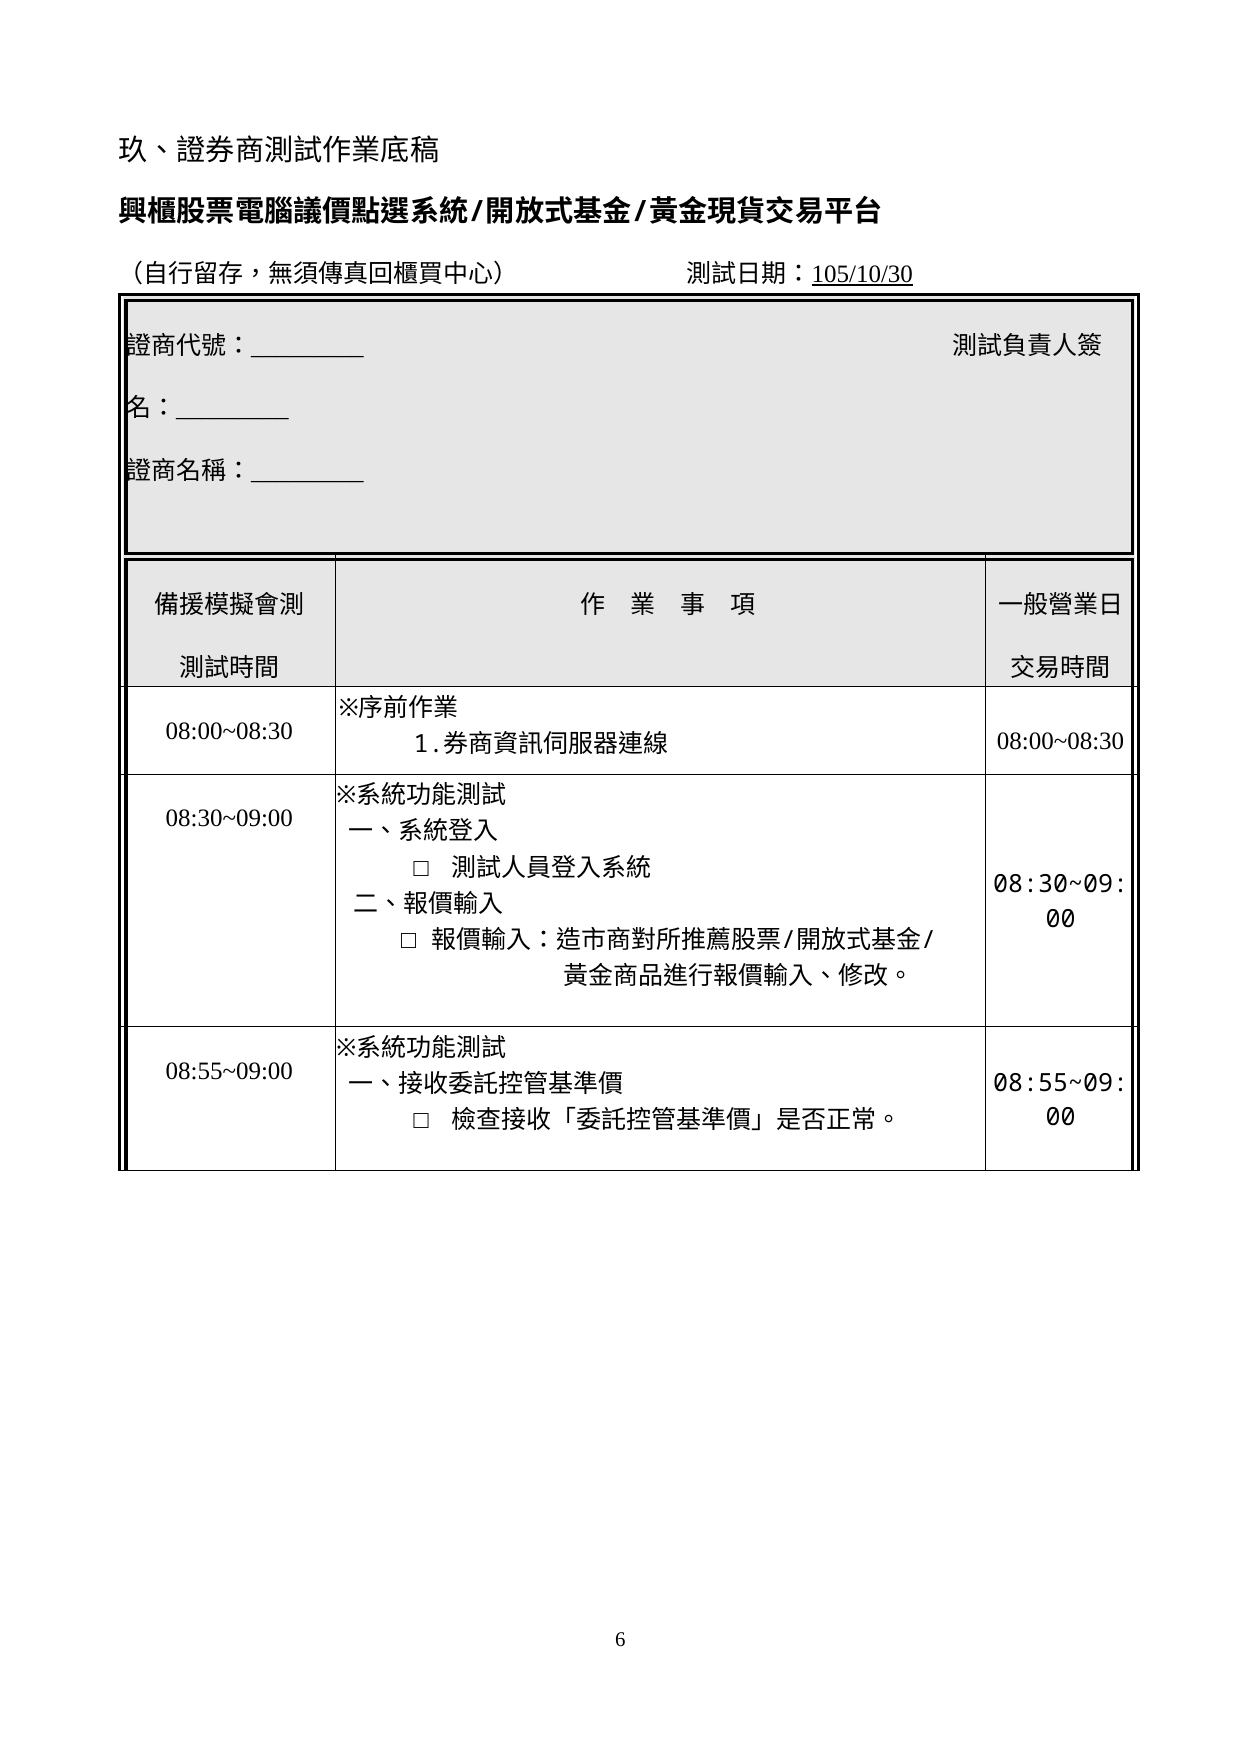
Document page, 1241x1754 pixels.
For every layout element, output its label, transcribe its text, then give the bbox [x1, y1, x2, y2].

table_cell ※序前作業 1.券商資訊伺服器連線 [336, 687, 985, 773]
table_cell 08:30~09:00 [986, 775, 1131, 1026]
table_cell 備援模擬會測 測試時間 [123, 552, 335, 686]
table_cell 08:30~09:00 [128, 775, 335, 1026]
table_cell 作 業 事 項 [336, 561, 985, 686]
table_cell ※系統功能測試 一、接收委託控管基準價 檢查接收「委託控管基準價」是否正常。 [336, 1027, 985, 1170]
subtitle 興櫃股票電腦議價點選系統/開放式基金/黃金現貨交易平台 [118, 187, 1122, 230]
table_cell 08:55~09:00 [128, 1027, 335, 1170]
table_cell 08:00~08:30 [128, 687, 335, 773]
table_cell 08:00~08:30 [986, 687, 1131, 773]
table_cell 08:55~09:00 [986, 1027, 1131, 1170]
table_cell ※系統功能測試 一、系統登入 測試人員登入系統 二、報價輸入 □ 報價輸入：造市商對所推薦股票/開放式基金/ 黃金商品進行報價輸入、修改。 [336, 775, 985, 1026]
subtitle 玖、證券商測試作業底稿 [118, 126, 1122, 169]
table_cell 一般營業日 交易時間 [986, 552, 1135, 686]
table_header 證商代號：_________ 測試負責人簽名：_________ 證商名稱：_________ [123, 296, 1135, 552]
text （自行留存，無須傳真回櫃買中心） 測試日期：105/10/30 [118, 230, 1122, 292]
